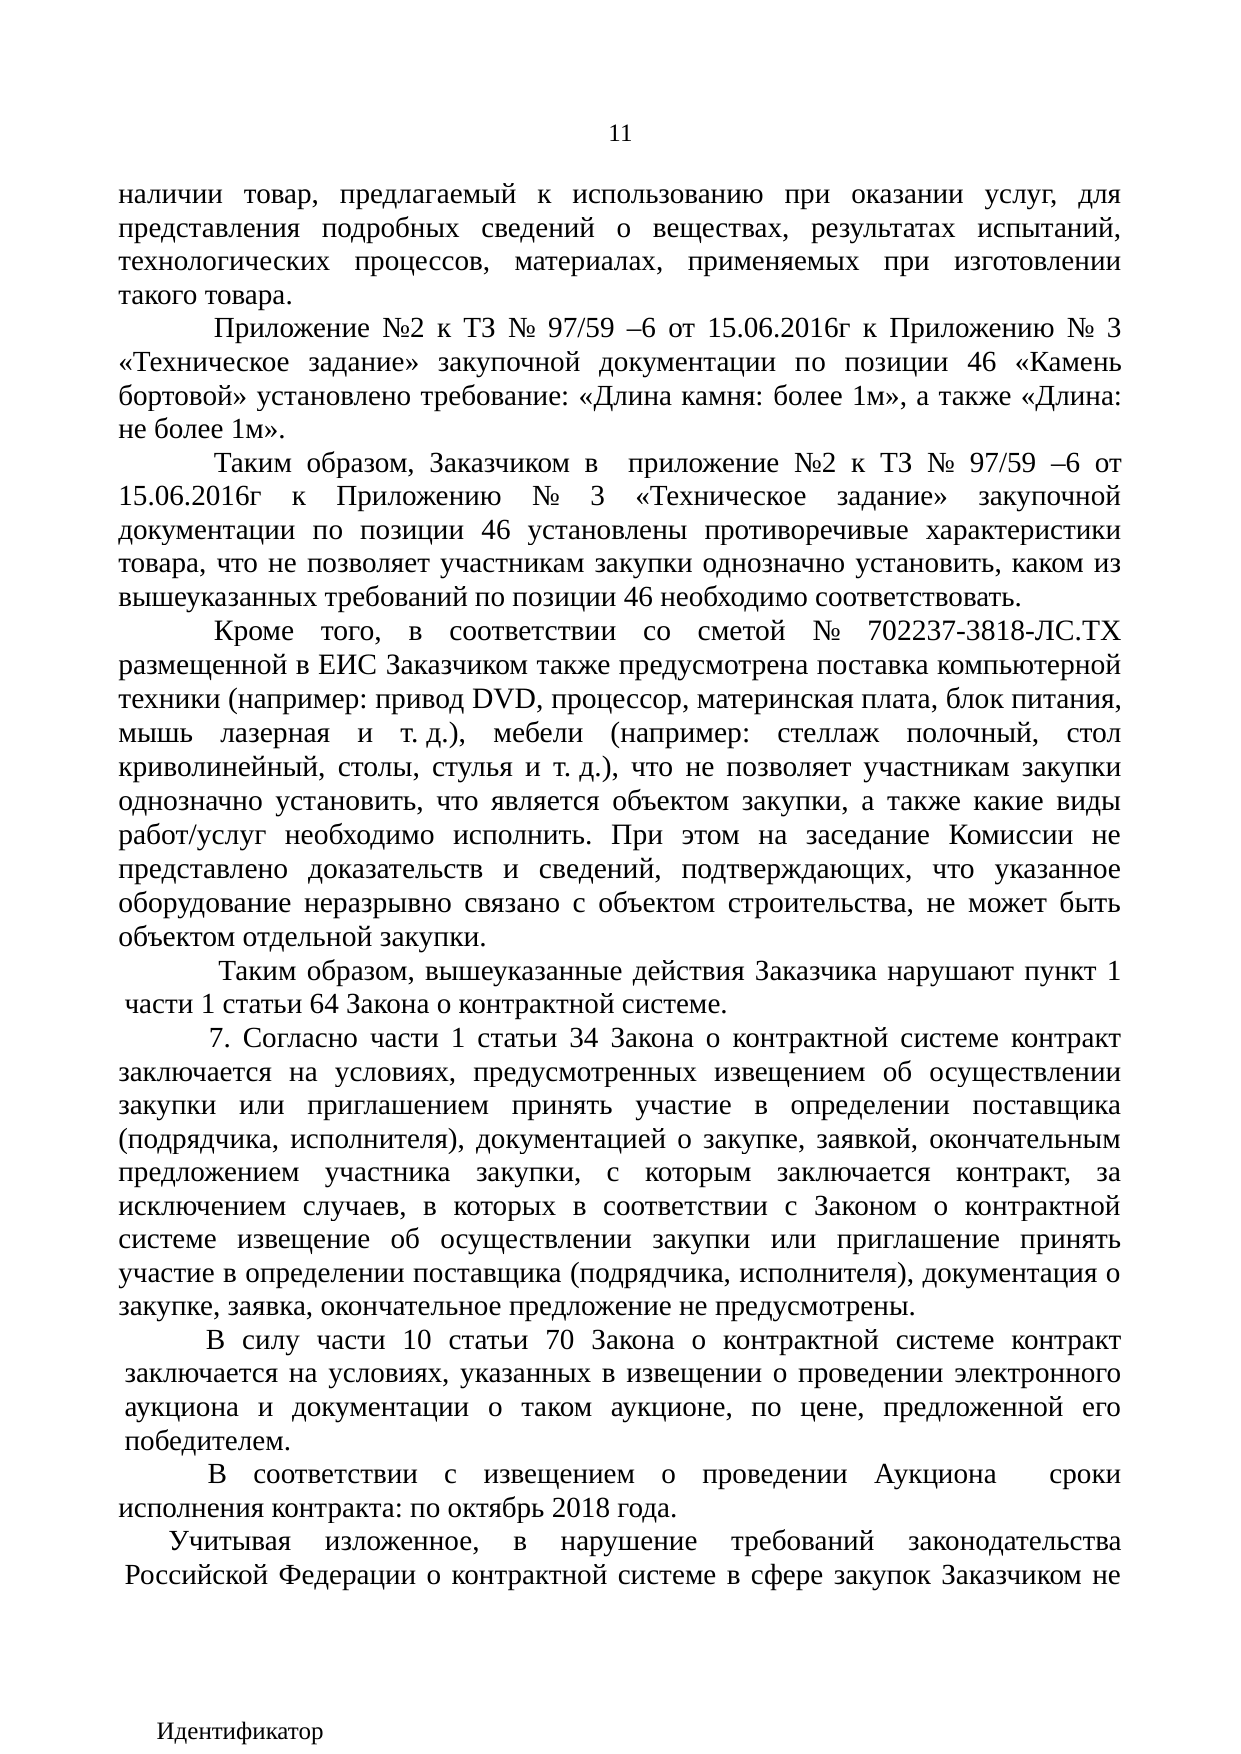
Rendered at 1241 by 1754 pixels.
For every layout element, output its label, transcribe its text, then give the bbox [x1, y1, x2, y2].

text В соответствии с извещением о проведении Аукциона сроки исполнения контракта: по октябрь 2018 года. [118, 1456, 1122, 1523]
text наличии товар, предлагаемый к использованию при оказании услуг, для представления подробных сведений о веществах, результатах испытаний, технологических процессов, материалах, применяемых при изготовлении такого товара. [118, 176, 1122, 311]
text Кроме того, в соответствии со сметой № 702237-3818-ЛС.ТХ размещенной в ЕИС Заказчиком также предусмотрена поставка компьютерной техники (например: привод DVD, процессор, материнская плата, блок питания, мышь лазерная и т. д.), мебели (например: стеллаж полочный, стол криволинейный, столы, стулья и т. д.), что не позволяет участникам закупки однозначно установить, что является объектом закупки, а также какие виды работ/услуг необходимо исполнить. При этом на заседание Комиссии не представлено доказательств и сведений, подтверждающих, что указанное оборудование неразрывно связано с объектом строительства, не может быть объектом отдельной закупки. [118, 612, 1122, 953]
text Учитывая изложенное, в нарушение требований законодательства Российской Федерации о контрактной системе в сфере закупок Заказчиком не [124, 1523, 1122, 1590]
text В силу части 10 статьи 70 Закона о контрактной системе контракт заключается на условиях, указанных в извещении о проведении электронного аукциона и документации о таком аукционе, по цене, предложенной его победителем. [124, 1322, 1122, 1456]
text Таким образом, Заказчиком в приложение №2 к ТЗ № 97/59 –6 от 15.06.2016г к Приложению № 3 «Техническое задание» закупочной документации по позиции 46 установлены противоречивые характеристики товара, что не позволяет участникам закупки однозначно установить, каком из вышеуказанных требований по позиции 46 необходимо соответствовать. [118, 445, 1122, 612]
text 7. Согласно части 1 статьи 34 Закона о контрактной системе контракт заключается на условиях, предусмотренных извещением об осуществлении закупки или приглашением принять участие в определении поставщика (подрядчика, исполнителя), документацией о закупке, заявкой, окончательным предложением участника закупки, с которым заключается контракт, за исключением случаев, в которых в соответствии с Законом о контрактной системе извещение об осуществлении закупки или приглашение принять участие в определении поставщика (подрядчика, исполнителя), документация о закупке, заявка, окончательное предложение не предусмотрены. [118, 1020, 1122, 1322]
text Приложение №2 к ТЗ № 97/59 –6 от 15.06.2016г к Приложению № 3 «Техническое задание» закупочной документации по позиции 46 «Камень бортовой» установлено требование: «Длина камня: более 1м», а также «Длина: не более 1м». [118, 311, 1122, 445]
text Таким образом, вышеуказанные действия Заказчика нарушают пункт 1 части 1 статьи 64 Закона о контрактной системе. [124, 953, 1122, 1020]
